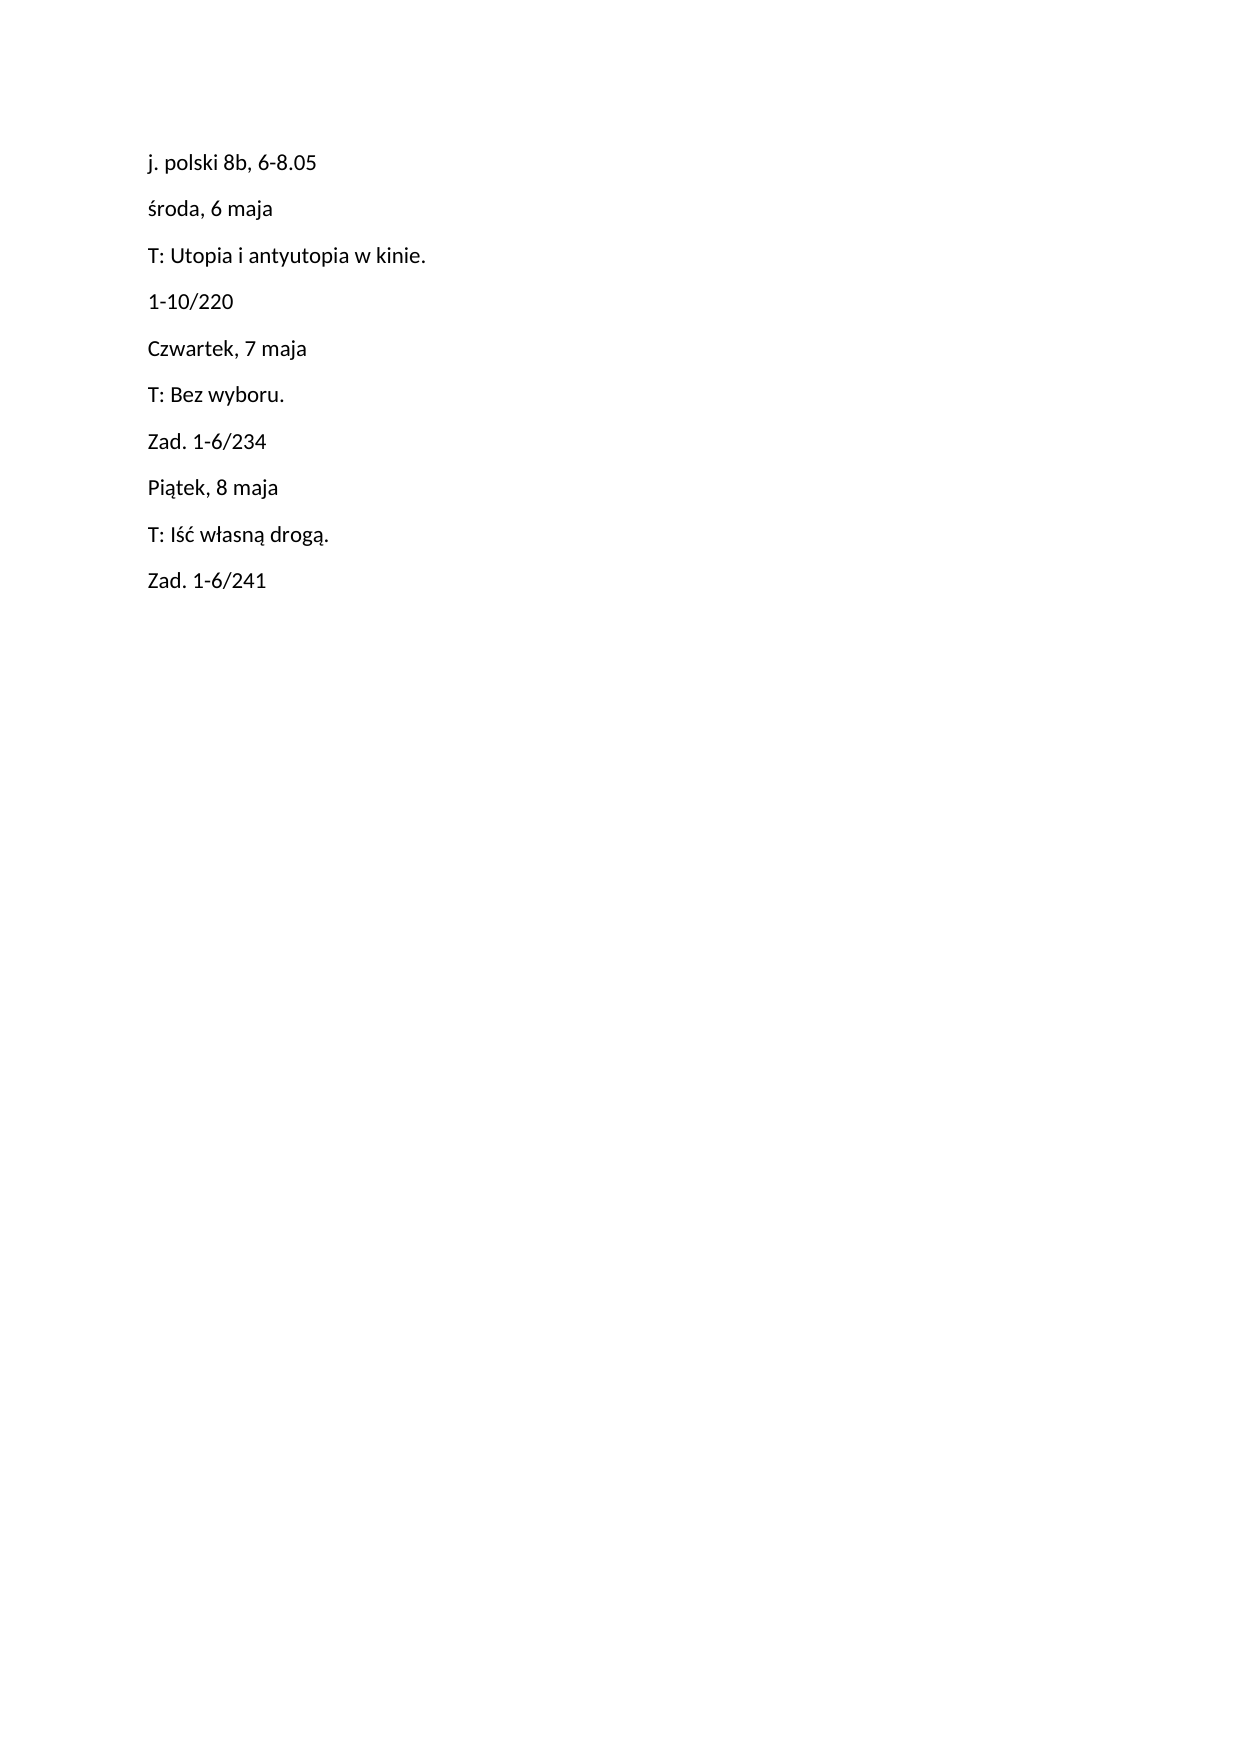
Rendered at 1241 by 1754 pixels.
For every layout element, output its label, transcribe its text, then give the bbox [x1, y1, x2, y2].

text T: Utopia i antyutopia w kinie. [148, 241, 1093, 269]
text j. polski 8b, 6-8.05 [148, 148, 1093, 176]
text środa, 6 maja [148, 194, 1093, 222]
text T: Iść własną drogą. [148, 520, 1093, 548]
text Zad. 1-6/234 [148, 427, 1093, 455]
text Czwartek, 7 maja [148, 334, 1093, 362]
text Zad. 1-6/241 [148, 567, 1093, 595]
text T: Bez wyboru. [148, 380, 1093, 408]
text 1-10/220 [148, 287, 1093, 315]
text Piątek, 8 maja [148, 473, 1093, 502]
